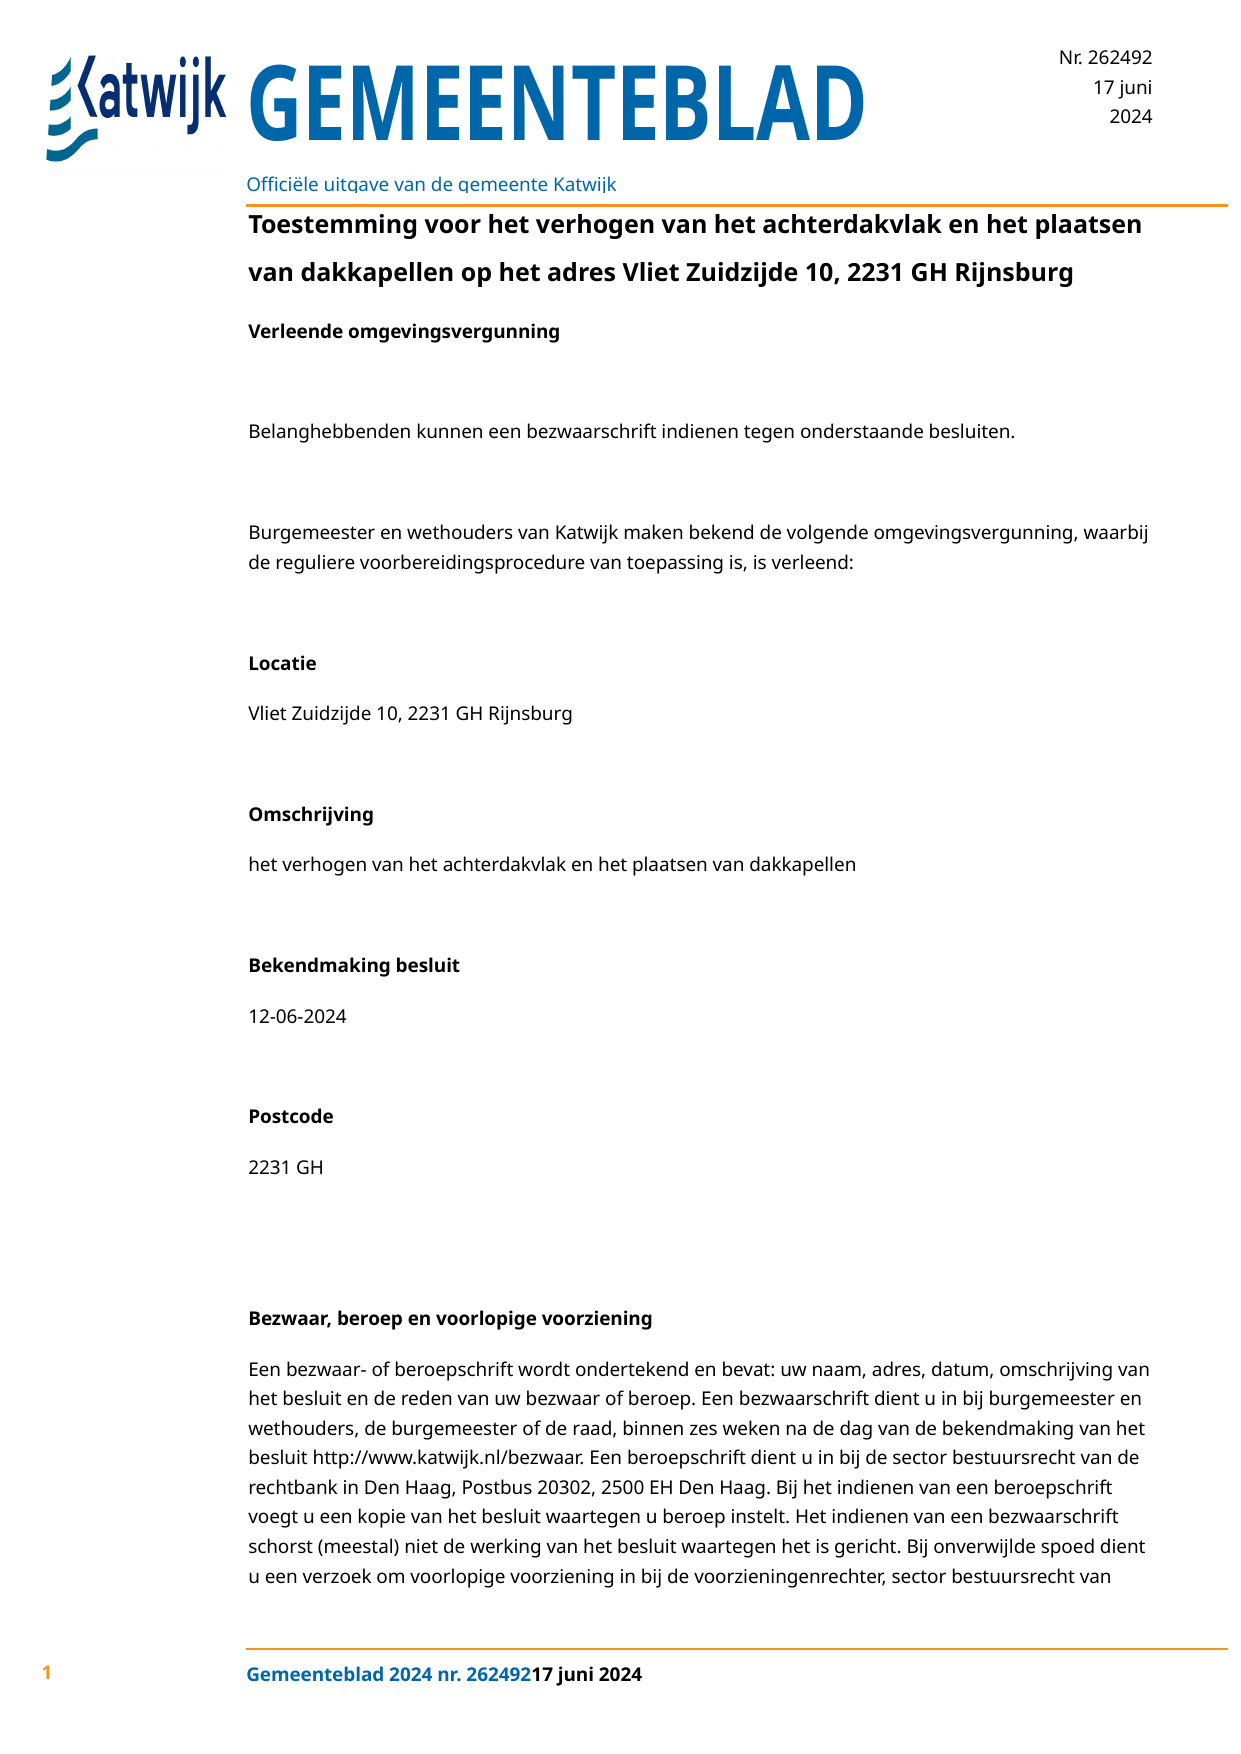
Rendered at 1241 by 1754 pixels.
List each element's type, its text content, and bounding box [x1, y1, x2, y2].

text Locatie [248, 650, 1152, 676]
text Belanghebbenden kunnen een bezwaarschrift indienen tegen onderstaande besluiten. [248, 419, 1152, 444]
text 12-06-2024 [248, 1003, 1152, 1029]
text Bezwaar, beroep en voorlopige voorziening [248, 1305, 1152, 1331]
text het verhogen van het achterdakvlak en het plaatsen van dakkapellen [248, 852, 1152, 877]
text Bekendmaking besluit [248, 952, 1152, 978]
text Verleende omgevingsvergunning [248, 318, 1152, 344]
text Vliet Zuidzijde 10, 2231 GH Rijnsburg [248, 700, 1152, 726]
picture [41, 47, 231, 172]
text Omschrijving [248, 801, 1152, 827]
text Een bezwaar- of beroepschrift wordt ondertekend en bevat: uw naam, adres, datum, omschrijving van het besluit en de reden van uw bezwaar of beroep. Een bezwaarschrift dient u in bij burgemeester en wethouders, de burgemeester of de raad, binnen zes weken na de dag van de bekendmaking van het besluit http://www.katwijk.nl/bezwaar. Een beroepschrift dient u in bij de sector bestuursrecht van de rechtbank in Den Haag, Postbus 20302, 2500 EH Den Haag. Bij het indienen van een beroepschrift voegt u een kopie van het besluit waartegen u beroep instelt. Het indienen van een bezwaarschrift schorst (meestal) niet de werking van het besluit waartegen het is gericht. Bij onverwijlde spoed dient u een verzoek om voorlopige voorziening in bij de voorzieningenrechter, sector bestuursrecht van [248, 1356, 1152, 1589]
text 2231 GH [248, 1154, 1152, 1180]
text Postcode [248, 1104, 1152, 1129]
text Toestemming voor het verhogen van het achterdakvlak en het plaatsen van dakkapellen op het adres Vliet Zuidzijde 10, 2231 GH Rijnsburg [248, 207, 1152, 288]
text Burgemeester en wethouders van Katwijk maken bekend de volgende omgevingsvergunning, waarbij de reguliere voorbereidingsprocedure van toepassing is, is verleend: [248, 519, 1152, 575]
